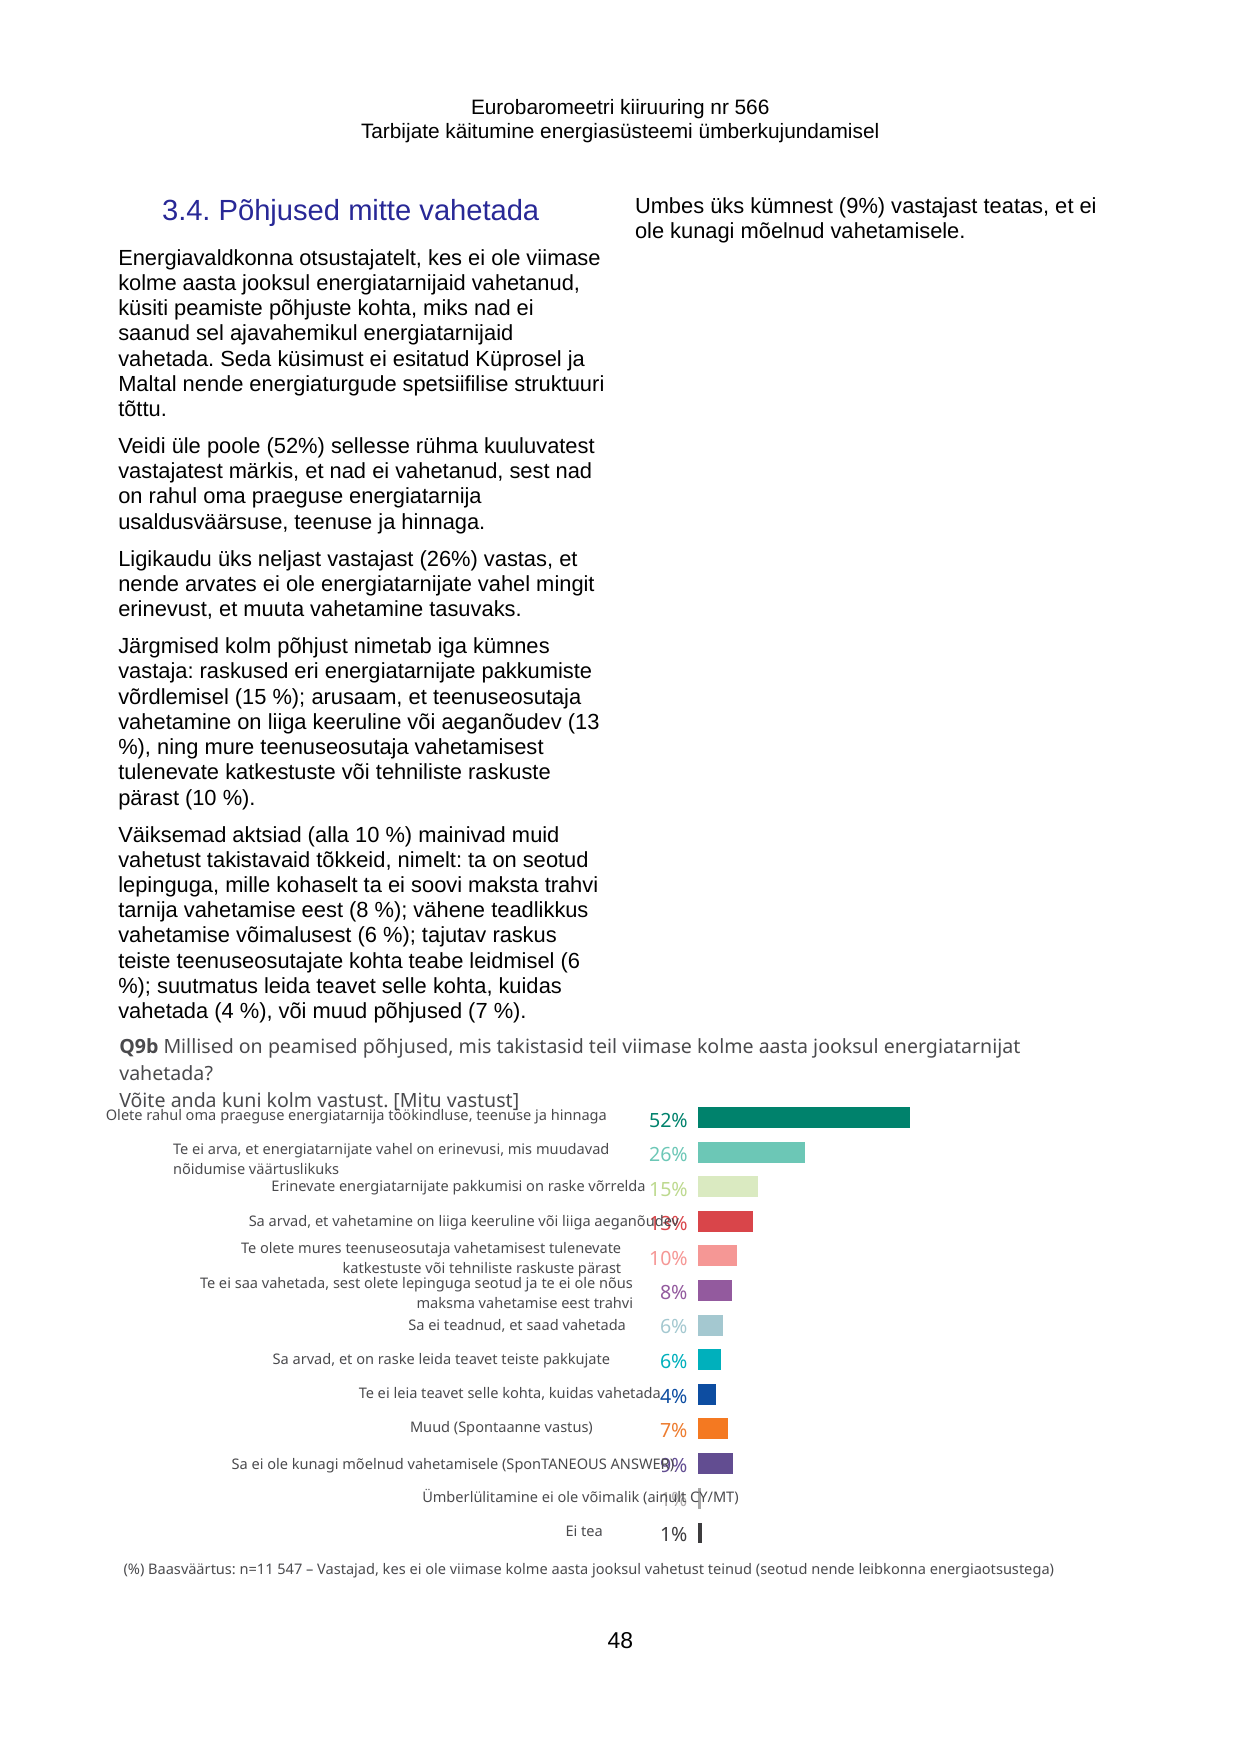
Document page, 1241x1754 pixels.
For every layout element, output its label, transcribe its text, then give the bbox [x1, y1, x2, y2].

text Väiksemad aktsiad (alla 10 %) mainivad muid vahetust takistavaid tõkkeid, nimelt: ta on seotud lepinguga, mille kohaselt ta ei soovi maksta trahvi tarnija vahetamise eest (8 %); vähene teadlikkus vahetamise võimalusest (6 %); tajutav raskus teiste teenuseosutajate kohta teabe leidmisel (6 %); suutmatus leida teavet selle kohta, kuidas vahetada (4 %), või muud põhjused (7 %). [118, 822, 605, 1023]
subtitle 3.4. Põhjused mitte vahetada [118, 193, 605, 226]
text Umbes üks kümnest (9%) vastajast teatas, et ei ole kunagi mõelnud vahetamisele. [635, 193, 1122, 243]
text Energiavaldkonna otsustajatelt, kes ei ole viimase kolme aasta jooksul energiatarnijaid vahetanud, küsiti peamiste põhjuste kohta, miks nad ei saanud sel ajavahemikul energiatarnijaid vahetada. Seda küsimust ei esitatud Küprosel ja Maltal nende energiaturgude spetsiifilise struktuuri tõttu. [118, 245, 605, 421]
text Veidi üle poole (52%) sellesse rühma kuuluvatest vastajatest märkis, et nad ei vahetanud, sest nad on rahul oma praeguse energiatarnija usaldusväärsuse, teenuse ja hinnaga. [118, 433, 605, 534]
text Järgmised kolm põhjust nimetab iga kümnes vastaja: raskused eri energiatarnijate pakkumiste võrdlemisel (15 %); arusaam, et teenuseosutaja vahetamine on liiga keeruline või aeganõudev (13 %), ning mure teenuseosutaja vahetamisest tulenevate katkestuste või tehniliste raskuste pärast (10 %). [118, 633, 605, 810]
text Ligikaudu üks neljast vastajast (26%) vastas, et nende arvates ei ole energiatarnijate vahel mingit erinevust, et muuta vahetamine tasuvaks. [118, 546, 605, 621]
